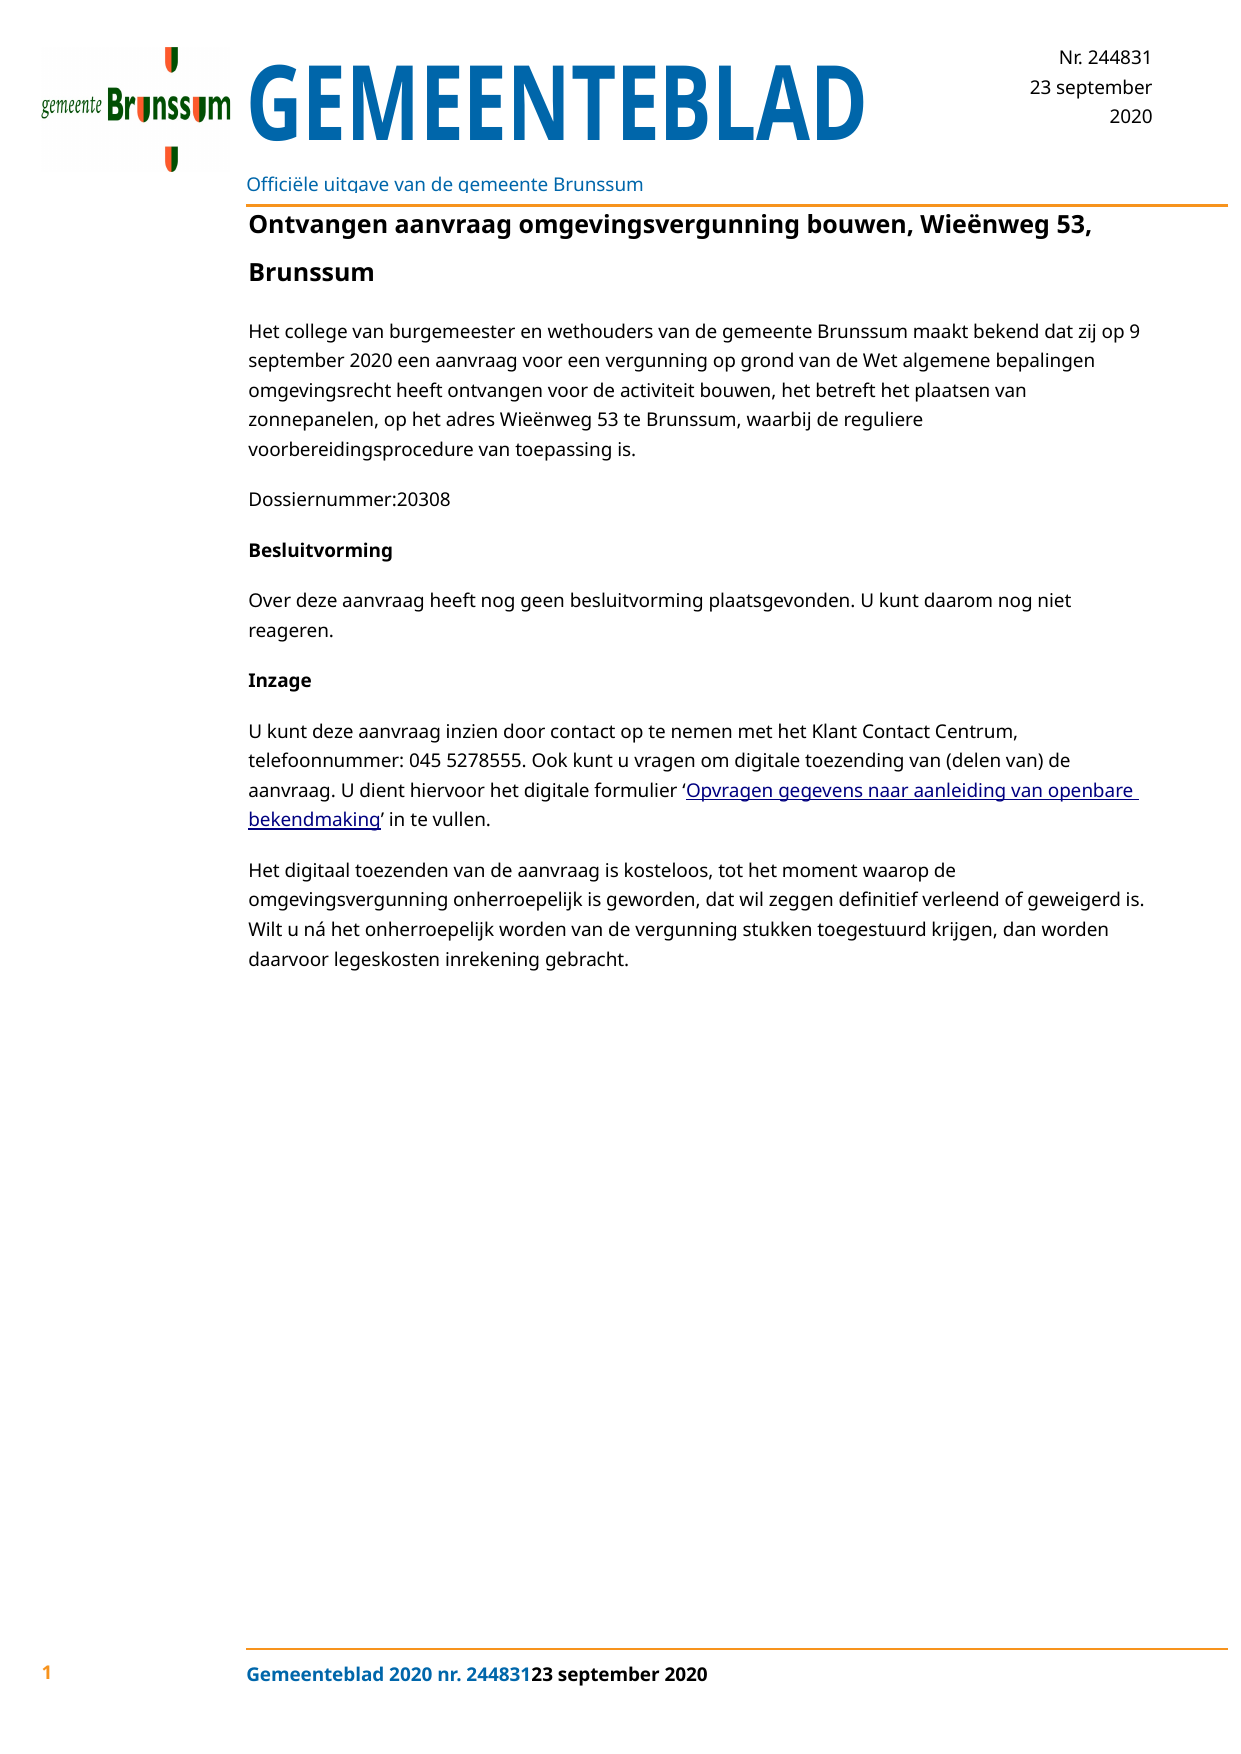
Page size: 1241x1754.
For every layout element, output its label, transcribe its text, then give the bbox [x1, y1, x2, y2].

text U kunt deze aanvraag inzien door contact op te nemen met het Klant Contact Centrum, telefoonnummer: 045 5278555. Ook kunt u vragen om digitale toezending van (delen van) de aanvraag. U dient hiervoor het digitale formulier ‘Opvragen gegevens naar aanleiding van openbare bekendmaking’ in te vullen. [248, 718, 1152, 832]
text Over deze aanvraag heeft nog geen besluitvorming plaatsgevonden. U kunt daarom nog niet reageren. [248, 587, 1152, 643]
text Ontvangen aanvraag omgevingsvergunning bouwen, Wieënweg 53, Brunssum [248, 207, 1152, 288]
text Inzage [248, 667, 1152, 693]
text Besluitvorming [248, 537, 1152, 563]
picture [41, 47, 231, 172]
text Het digitaal toezenden van de aanvraag is kosteloos, tot het moment waarop de omgevingsvergunning onherroepelijk is geworden, dat wil zeggen definitief verleend of geweigerd is. Wilt u ná het onherroepelijk worden van de vergunning stukken toegestuurd krijgen, dan worden daarvoor legeskosten inrekening gebracht. [248, 857, 1152, 972]
text Dossiernummer:20308 [248, 487, 1152, 512]
text Het college van burgemeester en wethouders van de gemeente Brunssum maakt bekend dat zij op 9 september 2020 een aanvraag voor een vergunning op grond van de Wet algemene bepalingen omgevingsrecht heeft ontvangen voor de activiteit bouwen, het betreft het plaatsen van zonnepanelen, op het adres Wieënweg 53 te Brunssum, waarbij de reguliere voorbereidingsprocedure van toepassing is. [248, 318, 1152, 462]
